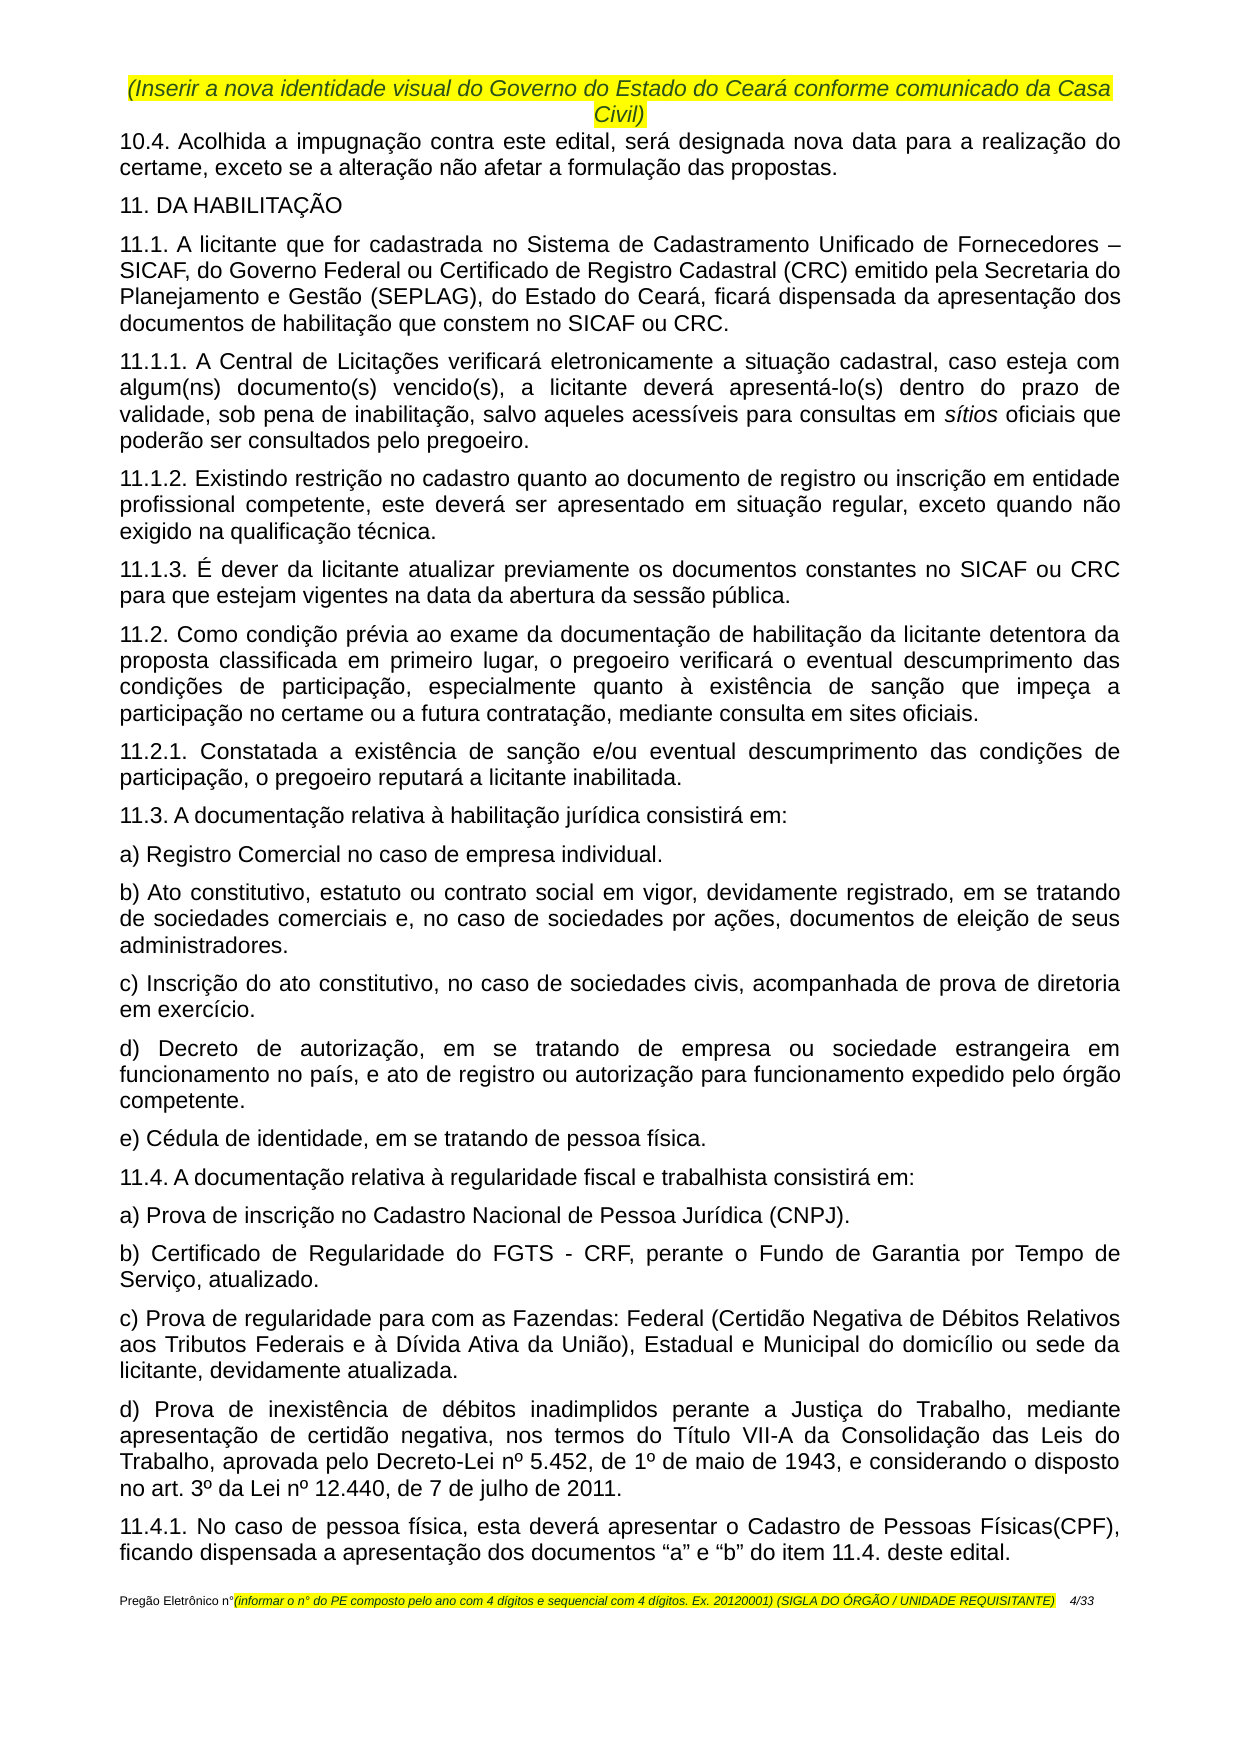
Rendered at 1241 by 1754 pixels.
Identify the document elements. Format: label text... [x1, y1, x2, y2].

text b) Certificado de Regularidade do FGTS - CRF, perante o Fundo de Garantia por Tempo de Serviço, atualizado. [119, 1240, 1121, 1293]
text 11.1. A licitante que for cadastrada no Sistema de Cadastramento Unificado de Fornecedores – SICAF, do Governo Federal ou Certificado de Registro Cadastral (CRC) emitido pela Secretaria do Planejamento e Gestão (SEPLAG), do Estado do Ceará, ficará dispensada da apresentação dos documentos de habilitação que constem no SICAF ou CRC. [119, 231, 1121, 336]
text 11.3. A documentação relativa à habilitação jurídica consistirá em: [119, 802, 1121, 829]
text a) Registro Comercial no caso de empresa individual. [119, 841, 1121, 867]
text c) Prova de regularidade para com as Fazendas: Federal (Certidão Negativa de Débitos Relativos aos Tributos Federais e à Dívida Ativa da União), Estadual e Municipal do domicílio ou sede da licitante, devidamente atualizada. [119, 1305, 1121, 1384]
text 11.1.3. É dever da licitante atualizar previamente os documentos constantes no SICAF ou CRC para que estejam vigentes na data da abertura da sessão pública. [119, 556, 1121, 609]
text 11.4.1. No caso de pessoa física, esta deverá apresentar o Cadastro de Pessoas Físicas(CPF), ficando dispensada a apresentação dos documentos “a” e “b” do item 11.4. deste edital. [119, 1513, 1121, 1566]
text 10.4. Acolhida a impugnação contra este edital, será designada nova data para a realização do certame, exceto se a alteração não afetar a formulação das propostas. [119, 128, 1121, 180]
text 11.4. A documentação relativa à regularidade fiscal e trabalhista consistirá em: [119, 1164, 1121, 1190]
text e) Cédula de identidade, em se tratando de pessoa física. [119, 1125, 1121, 1152]
text 11.1.1. A Central de Licitações verificará eletronicamente a situação cadastral, caso esteja com algum(ns) documento(s) vencido(s), a licitante deverá apresentá-lo(s) dentro do prazo de validade, sob pena de inabilitação, salvo aqueles acessíveis para consultas em sítios oficiais que poderão ser consultados pelo pregoeiro. [119, 348, 1121, 453]
text d) Decreto de autorização, em se tratando de empresa ou sociedade estrangeira em funcionamento no país, e ato de registro ou autorização para funcionamento expedido pelo órgão competente. [119, 1034, 1121, 1113]
text a) Prova de inscrição no Cadastro Nacional de Pessoa Jurídica (CNPJ). [119, 1202, 1121, 1228]
text 11.1.2. Existindo restrição no cadastro quanto ao documento de registro ou inscrição em entidade profissional competente, este deverá ser apresentado em situação regular, exceto quando não exigido na qualificação técnica. [119, 465, 1121, 544]
text 11. DA HABILITAÇÃO [119, 192, 1121, 219]
text c) Inscrição do ato constitutivo, no caso de sociedades civis, acompanhada de prova de diretoria em exercício. [119, 970, 1121, 1023]
text b) Ato constitutivo, estatuto ou contrato social em vigor, devidamente registrado, em se tratando de sociedades comerciais e, no caso de sociedades por ações, documentos de eleição de seus administradores. [119, 879, 1121, 958]
text 11.2.1. Constatada a existência de sanção e/ou eventual descumprimento das condições de participação, o pregoeiro reputará a licitante inabilitada. [119, 738, 1121, 791]
text 11.2. Como condição prévia ao exame da documentação de habilitação da licitante detentora da proposta classificada em primeiro lugar, o pregoeiro verificará o eventual descumprimento das condições de participação, especialmente quanto à existência de sanção que impeça a participação no certame ou a futura contratação, mediante consulta em sites oficiais. [119, 621, 1121, 726]
text d) Prova de inexistência de débitos inadimplidos perante a Justiça do Trabalho, mediante apresentação de certidão negativa, nos termos do Título VII-A da Consolidação das Leis do Trabalho, aprovada pelo Decreto-Lei nº 5.452, de 1º de maio de 1943, e considerando o disposto no art. 3º da Lei nº 12.440, de 7 de julho de 2011. [119, 1396, 1121, 1501]
